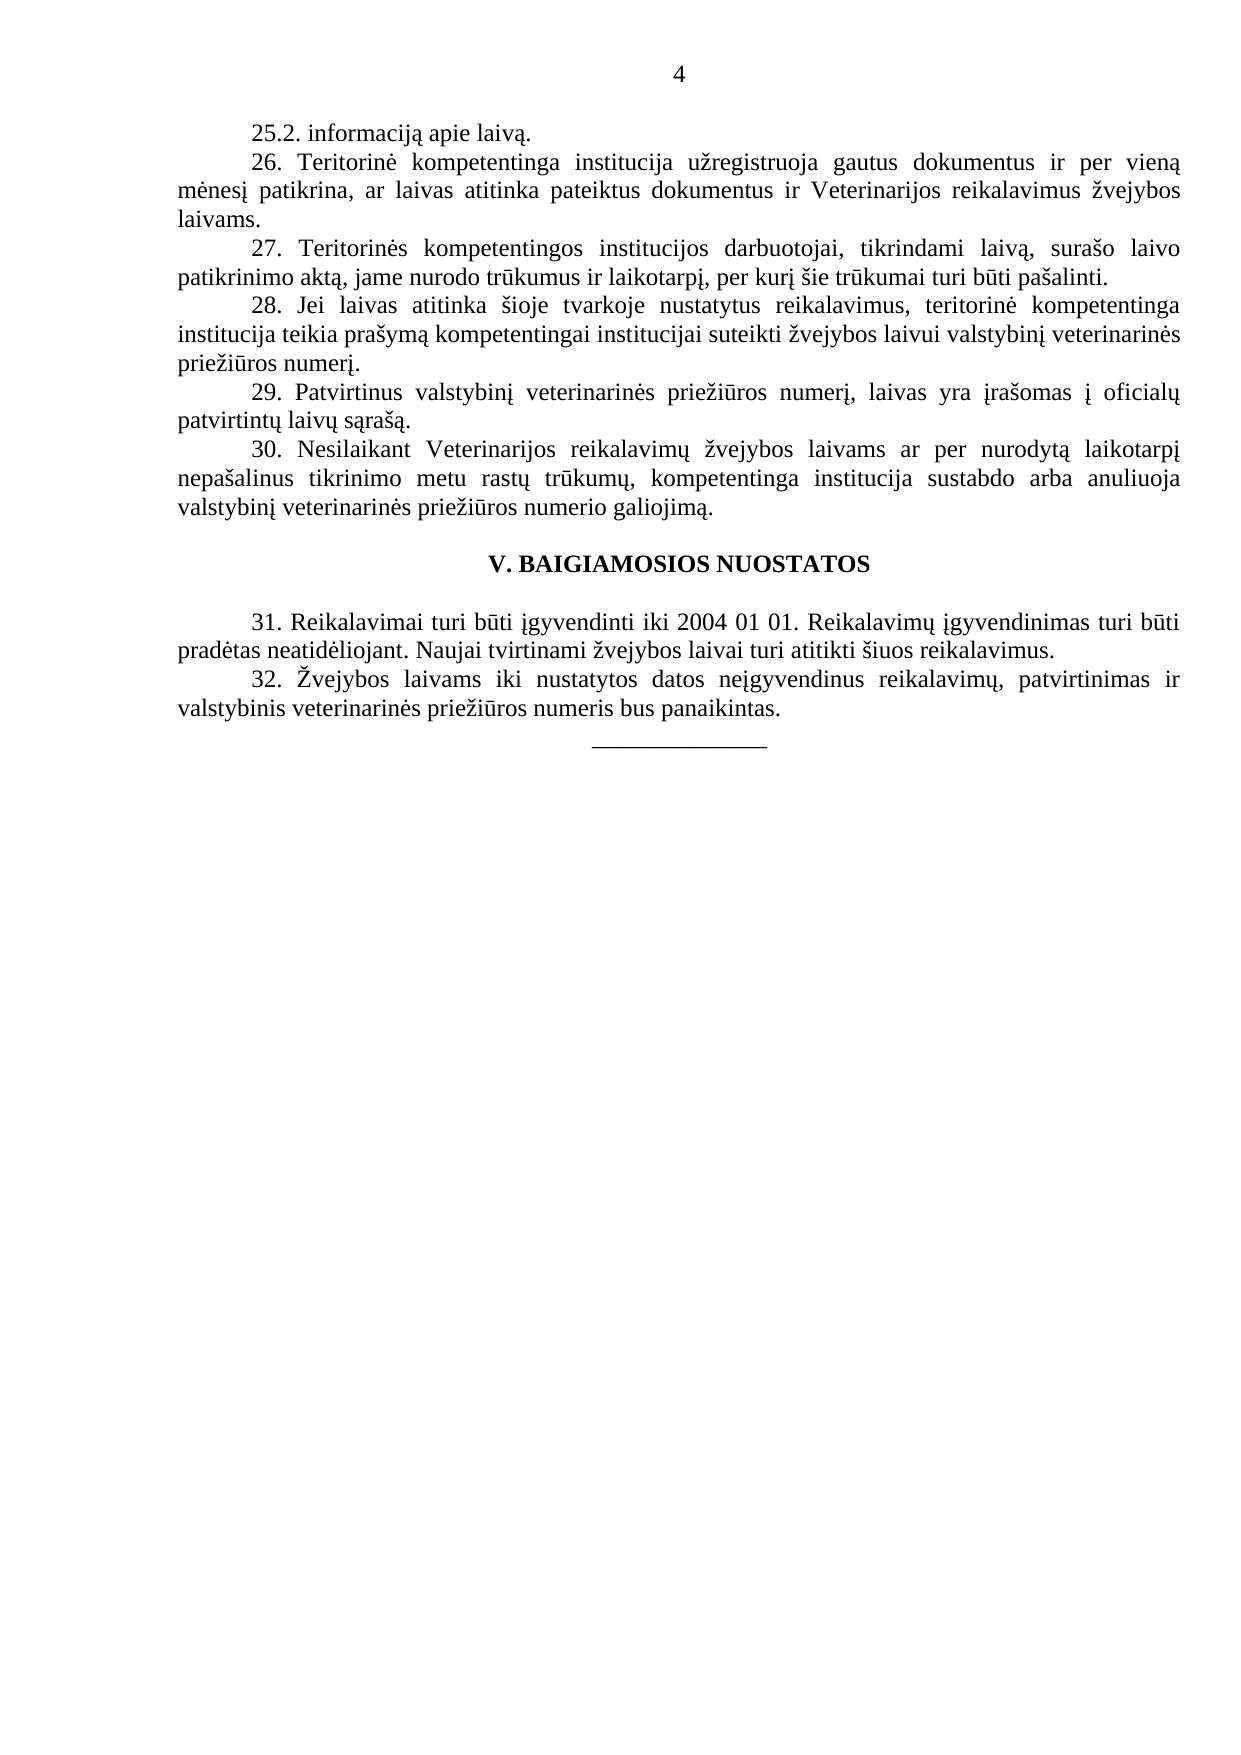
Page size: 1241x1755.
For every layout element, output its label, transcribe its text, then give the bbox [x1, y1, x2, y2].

text 28. Jei laivas atitinka šioje tvarkoje nustatytus reikalavimus, teritorinė kompetentinga institucija teikia prašymą kompetentingai institucijai suteikti žvejybos laivui valstybinį veterinarinės priežiūros numerį. [177, 291, 1181, 377]
text 31. Reikalavimai turi būti įgyvendinti iki 2004 01 01. Reikalavimų įgyvendinimas turi būti pradėtas neatidėliojant. Naujai tvirtinami žvejybos laivai turi atitikti šiuos reikalavimus. [177, 607, 1181, 664]
text 27. Teritorinės kompetentingos institucijos darbuotojai, tikrindami laivą, surašo laivo patikrinimo aktą, jame nurodo trūkumus ir laikotarpį, per kurį šie trūkumai turi būti pašalinti. [177, 233, 1181, 291]
text V. BAIGIAMOSIOS NUOSTATOS [177, 549, 1181, 578]
text 29. Patvirtinus valstybinį veterinarinės priežiūros numerį, laivas yra įrašomas į oficialų patvirtintų laivų sąrašą. [177, 377, 1181, 434]
text 25.2. informaciją apie laivą. [177, 118, 1181, 147]
text 30. Nesilaikant Veterinarijos reikalavimų žvejybos laivams ar per nurodytą laikotarpį nepašalinus tikrinimo metu rastų trūkumų, kompetentinga institucija sustabdo arba anuliuoja valstybinį veterinarinės priežiūros numerio galiojimą. [177, 434, 1181, 521]
text 32. Žvejybos laivams iki nustatytos datos neįgyvendinus reikalavimų, patvirtinimas ir valstybinis veterinarinės priežiūros numeris bus panaikintas. [177, 664, 1181, 722]
text ______________ [177, 722, 1181, 751]
text 26. Teritorinė kompetentinga institucija užregistruoja gautus dokumentus ir per vieną mėnesį patikrina, ar laivas atitinka pateiktus dokumentus ir Veterinarijos reikalavimus žvejybos laivams. [177, 147, 1181, 233]
